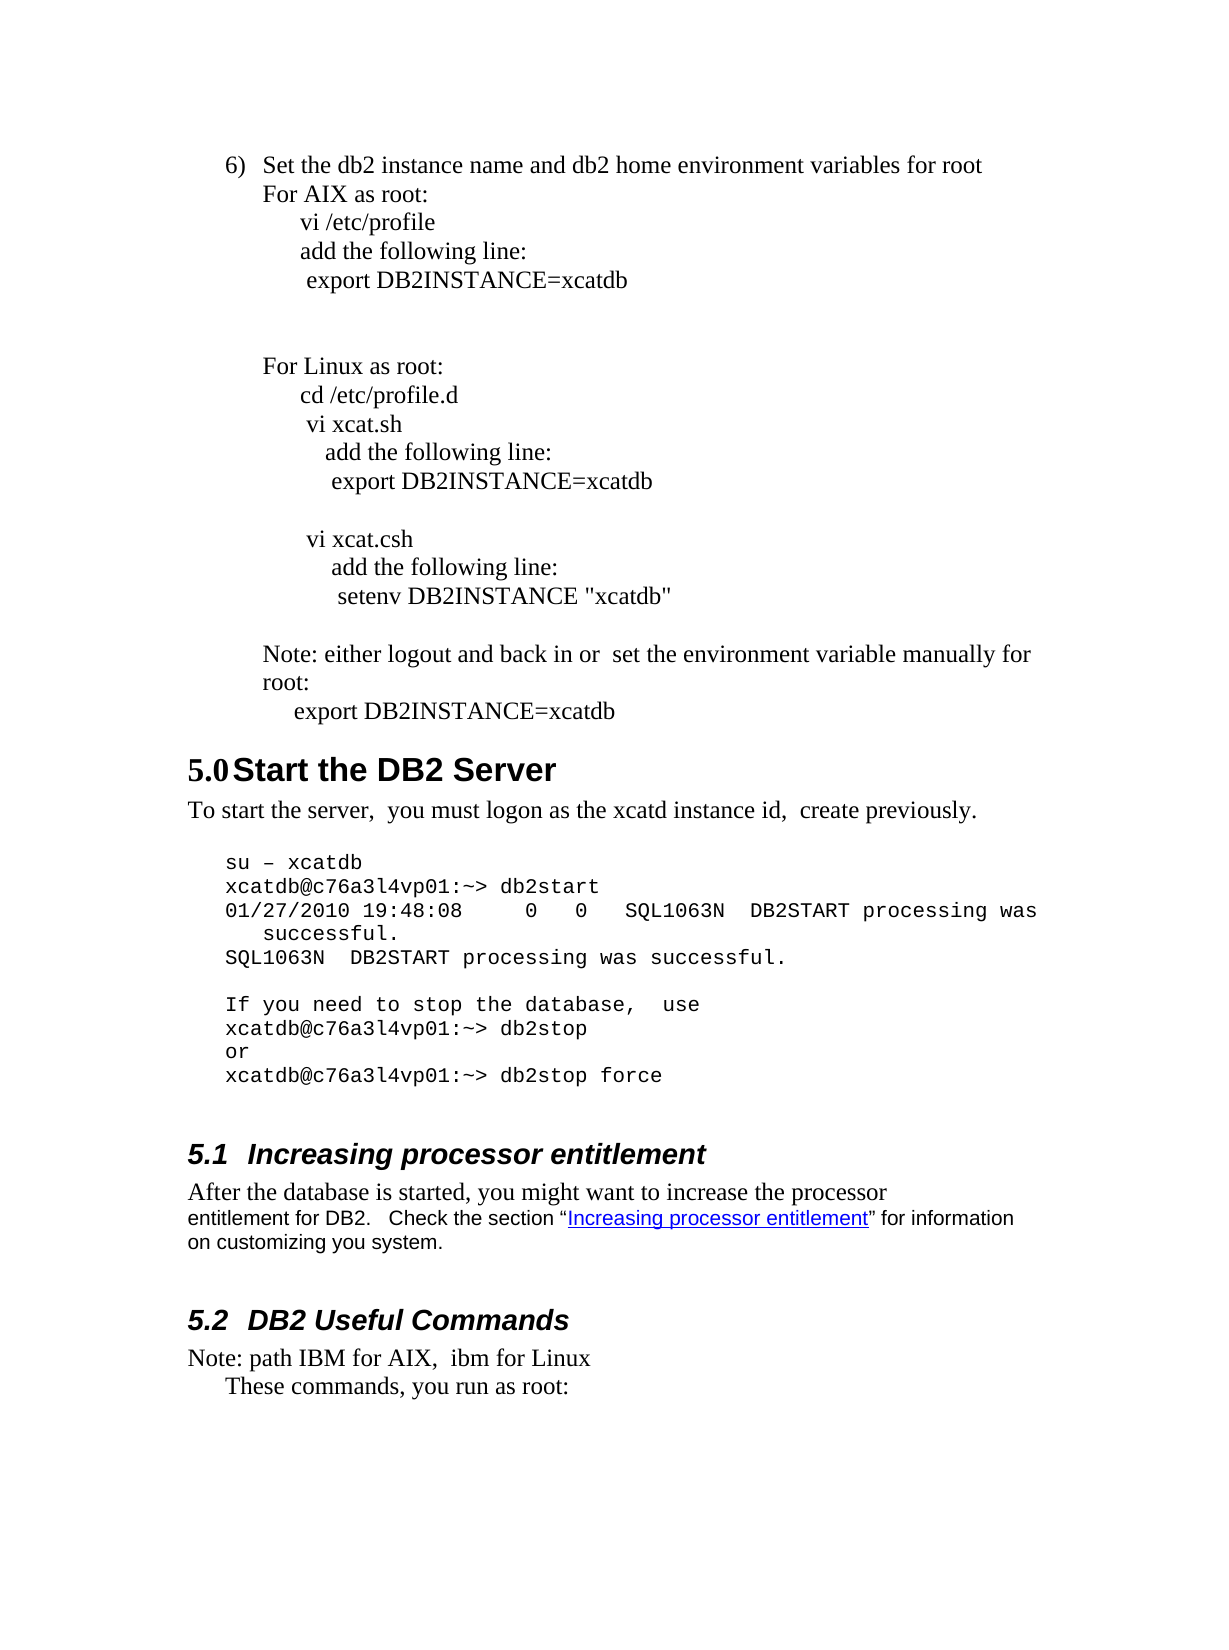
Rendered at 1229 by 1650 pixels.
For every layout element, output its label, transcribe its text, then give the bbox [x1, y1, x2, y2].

text After the database is started, you might want to increase the processor [187, 1177, 1041, 1206]
text vi xcat.csh [225, 524, 1041, 552]
list add the following line: [225, 437, 1041, 466]
list cd /etc/profile.d [225, 380, 1041, 409]
list export DB2INSTANCE=xcatdb [225, 466, 1041, 495]
subtitle DB2 Useful Commands [187, 1303, 1041, 1336]
list vi /etc/profile [225, 207, 1041, 236]
text SQL1063N DB2START processing was successful. [225, 947, 1041, 971]
text entitlement for DB2. Check the section “Increasing processor entitlement” for information on customizing you system. [187, 1206, 1041, 1254]
text export DB2INSTANCE=xcatdb [225, 696, 1041, 725]
subtitle Start the DB2 Server [187, 750, 1041, 788]
list Set the db2 instance name and db2 home environment variables for root [225, 150, 1041, 179]
text If you need to stop the database, use [225, 994, 1041, 1018]
list vi xcat.sh [225, 409, 1041, 437]
text These commands, you run as root: [187, 1371, 1041, 1400]
text add the following line: [187, 236, 1041, 265]
text 01/27/2010 19:48:08 0 0 SQL1063N DB2START processing was successful. [225, 899, 1041, 947]
text su – xcatdb [225, 852, 1041, 876]
text Note: path IBM for AIX, ibm for Linux [187, 1343, 1041, 1371]
text xcatdb@c76a3l4vp01:~> db2stop force [225, 1065, 1041, 1089]
subtitle Increasing processor entitlement [187, 1137, 1041, 1171]
text add the following line: [225, 552, 1041, 581]
text To start the server, you must logon as the xcatd instance id, create previously. [187, 795, 1041, 823]
text Note: either logout and back in or set the environment variable manually for root: [225, 639, 1041, 696]
list For AIX as root: [225, 179, 1041, 207]
text xcatdb@c76a3l4vp01:~> db2start [225, 876, 1041, 899]
list For Linux as root: [225, 351, 1041, 380]
text setenv DB2INSTANCE "xcatdb" [225, 581, 1041, 610]
text xcatdb@c76a3l4vp01:~> db2stop [225, 1018, 1041, 1041]
text export DB2INSTANCE=xcatdb [187, 265, 1041, 294]
text or [225, 1041, 1041, 1065]
